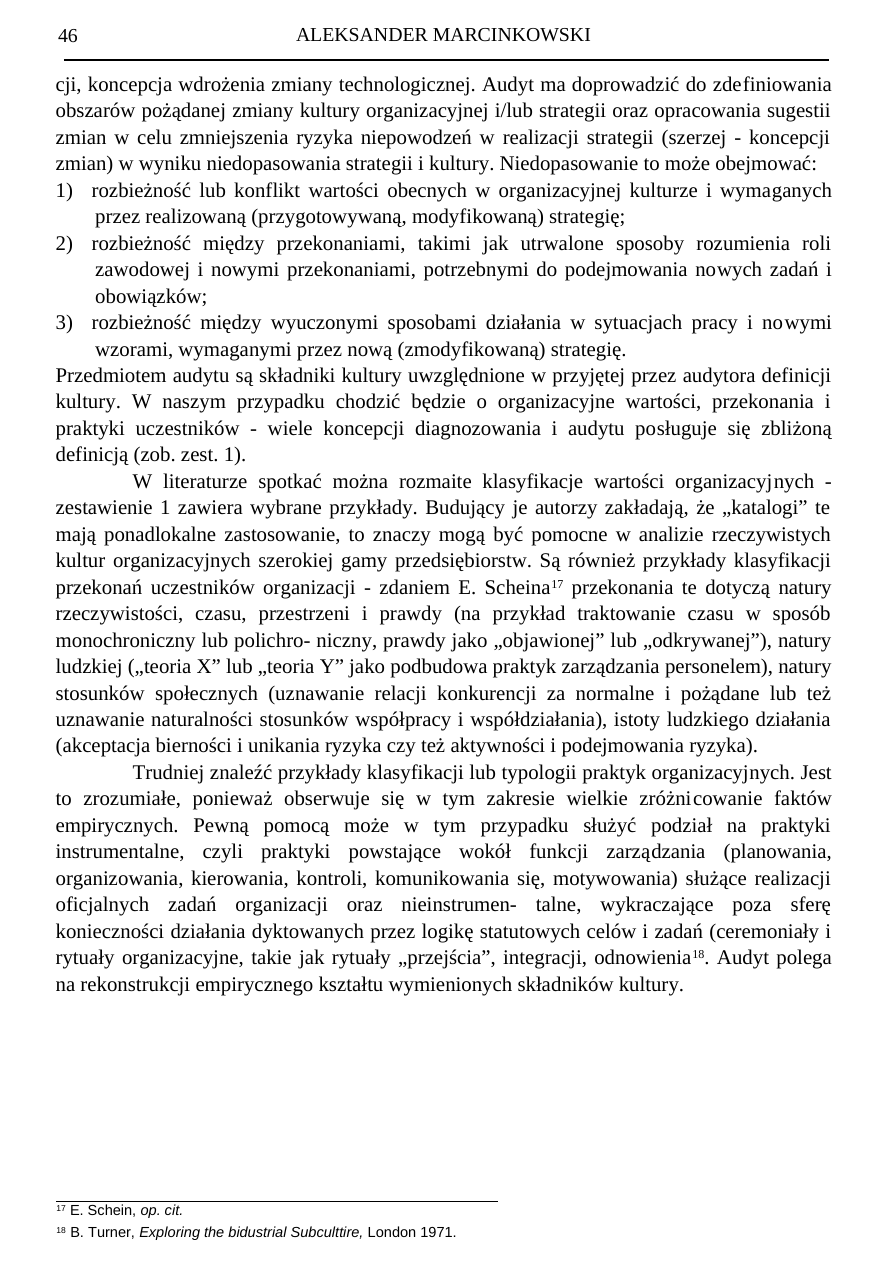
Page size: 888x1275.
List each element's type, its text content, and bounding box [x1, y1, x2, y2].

text 18 B. Turner, Exploring the bidustrial Subculttire, London 1971. [56, 1224, 498, 1241]
list rozbieżność lub konflikt wartości obecnych w organizacyjnej kulturze i wyma­ganych przez realizowaną (przygotowywaną, modyfikowaną) strategię; [55, 178, 832, 228]
text Przedmiotem audytu są składniki kultury uwzględnione w przyjętej przez audytora definicji kultury. W naszym przypadku chodzić będzie o organizacyjne wartości, przekonania i praktyki uczestników - wiele koncepcji diagnozowania i audytu po­sługuje się zbliżoną definicją (zob. zest. 1). [55, 363, 832, 466]
text W literaturze spotkać można rozmaite klasyfikacje wartości organizacyj­nych - zestawienie 1 zawiera wybrane przykłady. Budujący je autorzy zakładają, że „katalogi” te mają ponadlokalne zastosowanie, to znaczy mogą być pomocne w analizie rzeczywistych kultur organizacyjnych szerokiej gamy przedsiębiorstw. Są również przykłady klasyfikacji przekonań uczestników organizacji - zdaniem E. Scheina17 przekonania te dotyczą natury rzeczywistości, czasu, przestrzeni i prawdy (na przykład traktowanie czasu w sposób monochroniczny lub polichro- niczny, prawdy jako „objawionej” lub „odkrywanej”), natury ludzkiej („teoria X” lub „teoria Y” jako podbudowa praktyk zarządzania personelem), natury stosunków społecznych (uznawanie relacji konkurencji za normalne i pożądane lub też uznawanie naturalności stosunków współpracy i współdziałania), istoty ludzkiego działania (ak­ceptacja bierności i unikania ryzyka czy też aktywności i podejmowania ryzyka). [55, 469, 832, 757]
text cji, koncepcja wdrożenia zmiany technologicznej. Audyt ma doprowadzić do zde­finiowania obszarów pożądanej zmiany kultury organizacyjnej i/lub strategii oraz opracowania sugestii zmian w celu zmniejszenia ryzyka niepowodzeń w realizacji strategii (szerzej - koncepcji zmian) w wyniku niedopasowania strategii i kultury. Niedopasowanie to może obejmować: [55, 72, 832, 175]
list rozbieżność między wyuczonymi sposobami działania w sytuacjach pracy i no­wymi wzorami, wymaganymi przez nową (zmodyfikowaną) strategię. [55, 310, 832, 361]
text 17 E. Schein, op. cit. [56, 1202, 498, 1218]
text ALEKSANDER MARCINKOWSKI [296, 23, 594, 46]
text Trudniej znaleźć przykłady klasyfikacji lub typologii praktyk organizacyj­nych. Jest to zrozumiałe, ponieważ obserwuje się w tym zakresie wielkie zróżni­cowanie faktów empirycznych. Pewną pomocą może w tym przypadku służyć podział na praktyki instrumentalne, czyli praktyki powstające wokół funkcji zarzą­dzania (planowania, organizowania, kierowania, kontroli, komunikowania się, motywowania) służące realizacji oficjalnych zadań organizacji oraz nieinstrumen- talne, wykraczające poza sferę konieczności działania dyktowanych przez logikę statutowych celów i zadań (ceremoniały i rytuały organizacyjne, takie jak rytuały „przejścia”, integracji, odnowienia18. Audyt polega na rekonstrukcji empirycznego kształtu wymienionych składników kultury. [55, 760, 832, 996]
list rozbieżność między przekonaniami, takimi jak utrwalone sposoby rozumienia roli zawodowej i nowymi przekonaniami, potrzebnymi do podejmowania no­wych zadań i obowiązków; [55, 231, 832, 308]
text 46 [58, 24, 83, 47]
